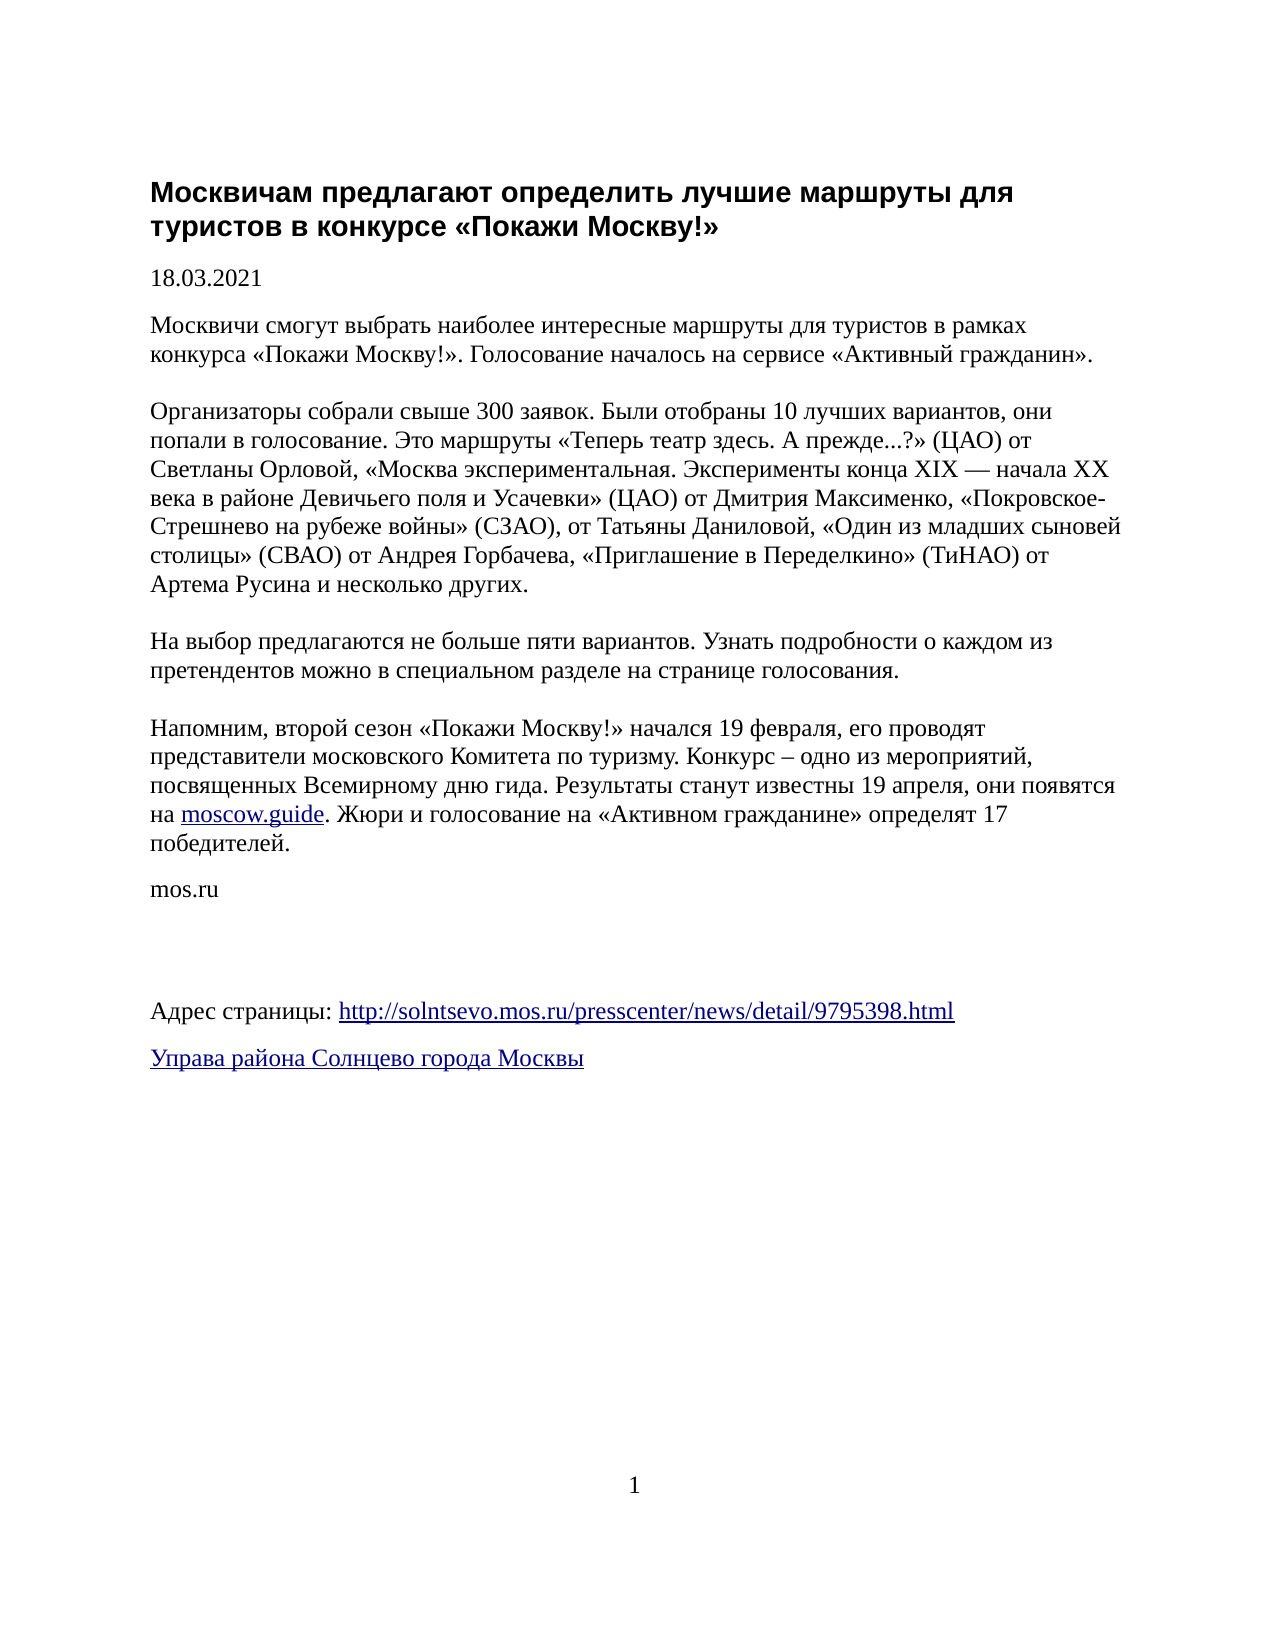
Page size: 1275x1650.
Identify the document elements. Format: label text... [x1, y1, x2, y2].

text mos.ru [150, 874, 1125, 903]
text Управа района Солнцево города Москвы [150, 1043, 1125, 1072]
text Адрес страницы: http://solntsevo.mos.ru/presscenter/news/detail/9795398.html [150, 996, 1125, 1025]
text 18.03.2021 [150, 263, 1125, 292]
text Москвичи смогут выбрать наиболее интересные маршруты для туристов в рамках конкурса «Покажи Москву!». Голосование началось на сервисе «Активный гражданин». Организаторы собрали свыше 300 заявок. Были отобраны 10 лучших вариантов, они попали в голосование. Это маршруты «Теперь театр здесь. А прежде...?» (ЦАО) от Светланы Орловой, «Москва экспериментальная. Эксперименты конца XIX — начала XX века в районе Девичьего поля и Усачевки» (ЦАО) от Дмитрия Максименко, «Покровское-Стрешнево на рубеже войны» (СЗАО), от Татьяны Даниловой, «Один из младших сыновей столицы» (СВАО) от Андрея Горбачева, «Приглашение в Переделкино» (ТиНАО) от Артема Русина и несколько других. На выбор предлагаются не больше пяти вариантов. Узнать подробности о каждом из претендентов можно в специальном разделе на странице голосования. Напомним, второй сезон «Покажи Москву!» начался 19 февраля, его проводят представители московского Комитета по туризму. Конкурс – одно из мероприятий, посвященных Всемирному дню гида. Результаты станут известны 19 апреля, они появятся на moscow.guide. Жюри и голосование на «Активном гражданине» определят 17 победителей. [150, 310, 1125, 856]
subtitle Москвичам предлагают определить лучшие маршруты для туристов в конкурсе «Покажи Москву!» [150, 175, 1125, 242]
